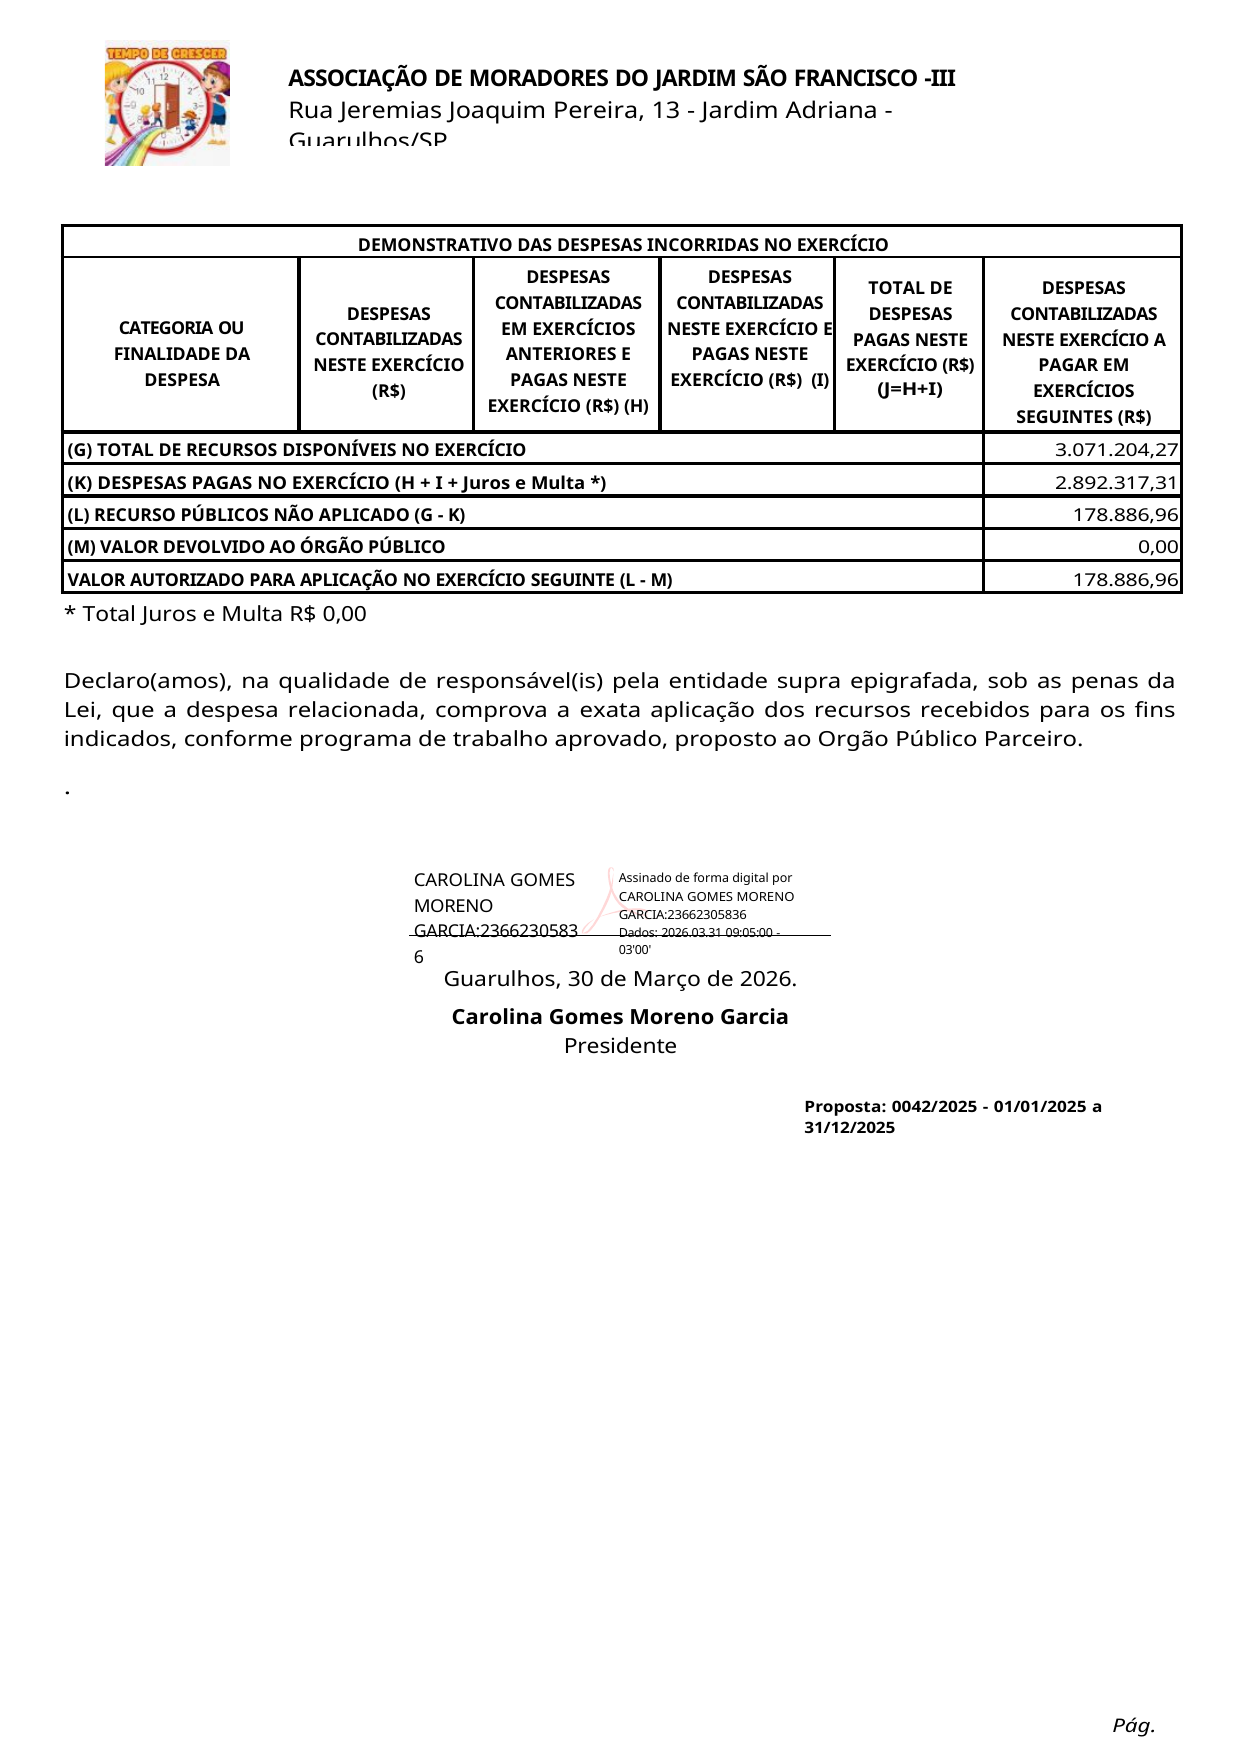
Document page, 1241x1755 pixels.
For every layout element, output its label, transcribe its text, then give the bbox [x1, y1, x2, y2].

table_cell DESPESAS CONTABILIZADAS EM EXERCÍCIOS ANTERIORES E PAGAS NESTE EXERCÍCIO (R$) (H) [475, 258, 658, 430]
table_cell DESPESAS CONTABILIZADAS NESTE EXERCÍCIO E PAGAS NESTE EXERCÍCIO (R$) (I) [662, 258, 833, 430]
table_cell (L) RECURSO PÚBLICOS NÃO APLICADO (G - K) [64, 498, 982, 527]
table_cell 3.071.204,27 [985, 434, 1180, 462]
text Declaro(amos), na qualidade de responsável(is) pela entidade supra epigrafada, sob as penas da Lei, que a despesa relacionada, comprova a exata aplicação dos recursos recebidos para os ﬁns indicados, conforme programa de trabalho aprovado, proposto ao Orgão Público Parceiro. [64, 666, 1177, 752]
subtitle Carolina Gomes Moreno Garcia [59, 1002, 1182, 1031]
table_cell (M) VALOR DEVOLVIDO AO ÓRGÃO PÚBLICO [64, 530, 982, 559]
text . [64, 772, 1182, 800]
table_cell 0,00 [985, 530, 1180, 559]
table_cell VALOR AUTORIZADO PARA APLICAÇÃO NO EXERCÍCIO SEGUINTE (L - M) [64, 562, 982, 591]
table_cell CATEGORIA OU FINALIDADE DA DESPESA [64, 258, 297, 430]
table_cell TOTAL DE DESPESAS PAGAS NESTE EXERCÍCIO (R$) (J=H+I) [836, 258, 982, 430]
table_header DEMONSTRATIVO DAS DESPESAS INCORRIDAS NO EXERCÍCIO [64, 227, 1180, 256]
text Presidente [59, 1032, 1182, 1060]
table_cell 178.886,96 [985, 562, 1180, 591]
table_cell DESPESAS CONTABILIZADAS NESTE EXERCÍCIO (R$) [301, 258, 472, 430]
text Guarulhos, 30 de Março de 2026. [59, 840, 1182, 992]
table_cell (G) TOTAL DE RECURSOS DISPONÍVEIS NO EXERCÍCIO [64, 434, 982, 462]
text * Total Juros e Multa R$ 0,00 [64, 599, 1182, 628]
table_cell 2.892.317,31 [985, 465, 1180, 494]
text Proposta: 0042/2025 - 01/01/2025 a 31/12/2025 [804, 1096, 1182, 1138]
table_cell DESPESAS CONTABILIZADAS NESTE EXERCÍCIO A PAGAR EM EXERCÍCIOS SEGUINTES (R$) [985, 258, 1180, 430]
table_cell 178.886,96 [985, 498, 1180, 527]
table_cell (K) DESPESAS PAGAS NO EXERCÍCIO (H + I + Juros e Multa *) [64, 465, 982, 494]
